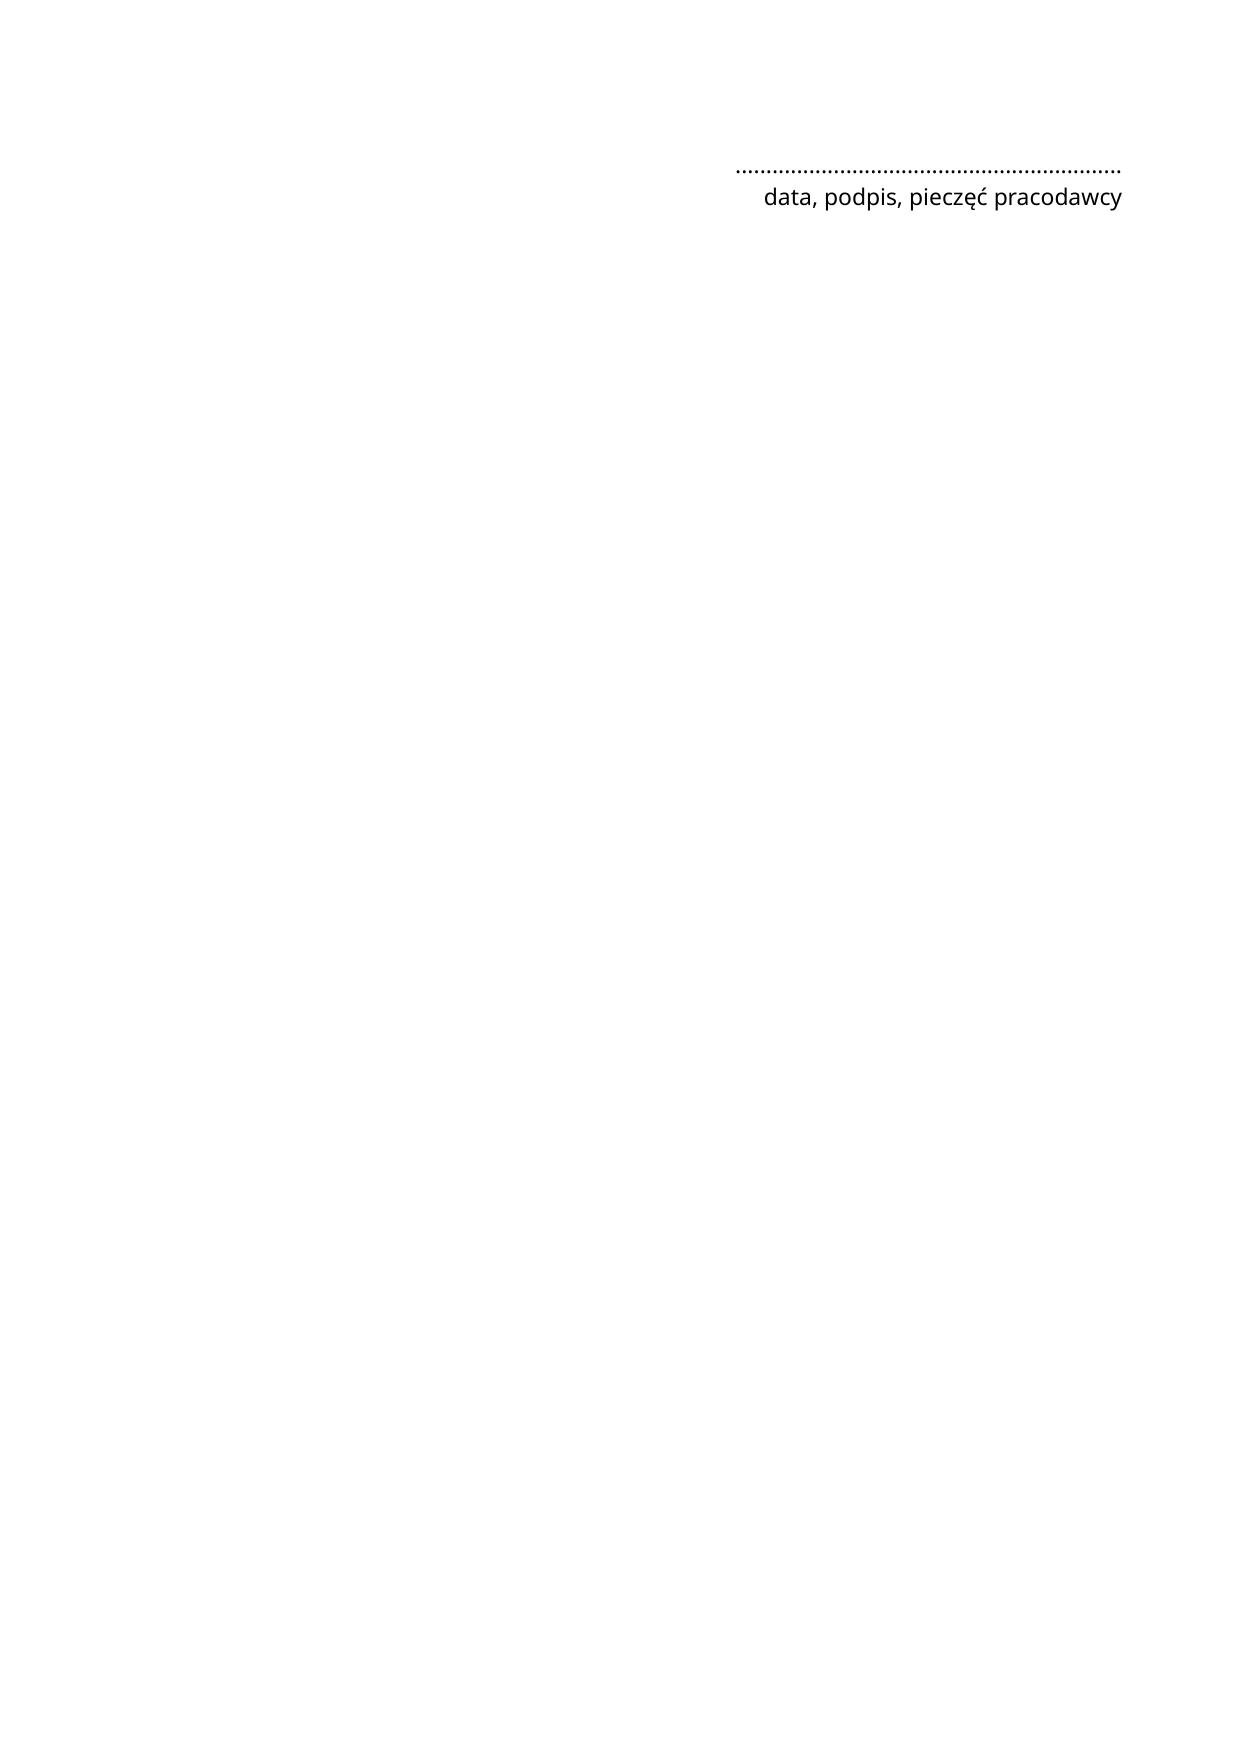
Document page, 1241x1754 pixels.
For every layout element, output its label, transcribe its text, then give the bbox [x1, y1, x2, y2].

text data, podpis, pieczęć pracodawcy [118, 181, 1122, 212]
text ............................................................... [118, 149, 1122, 181]
